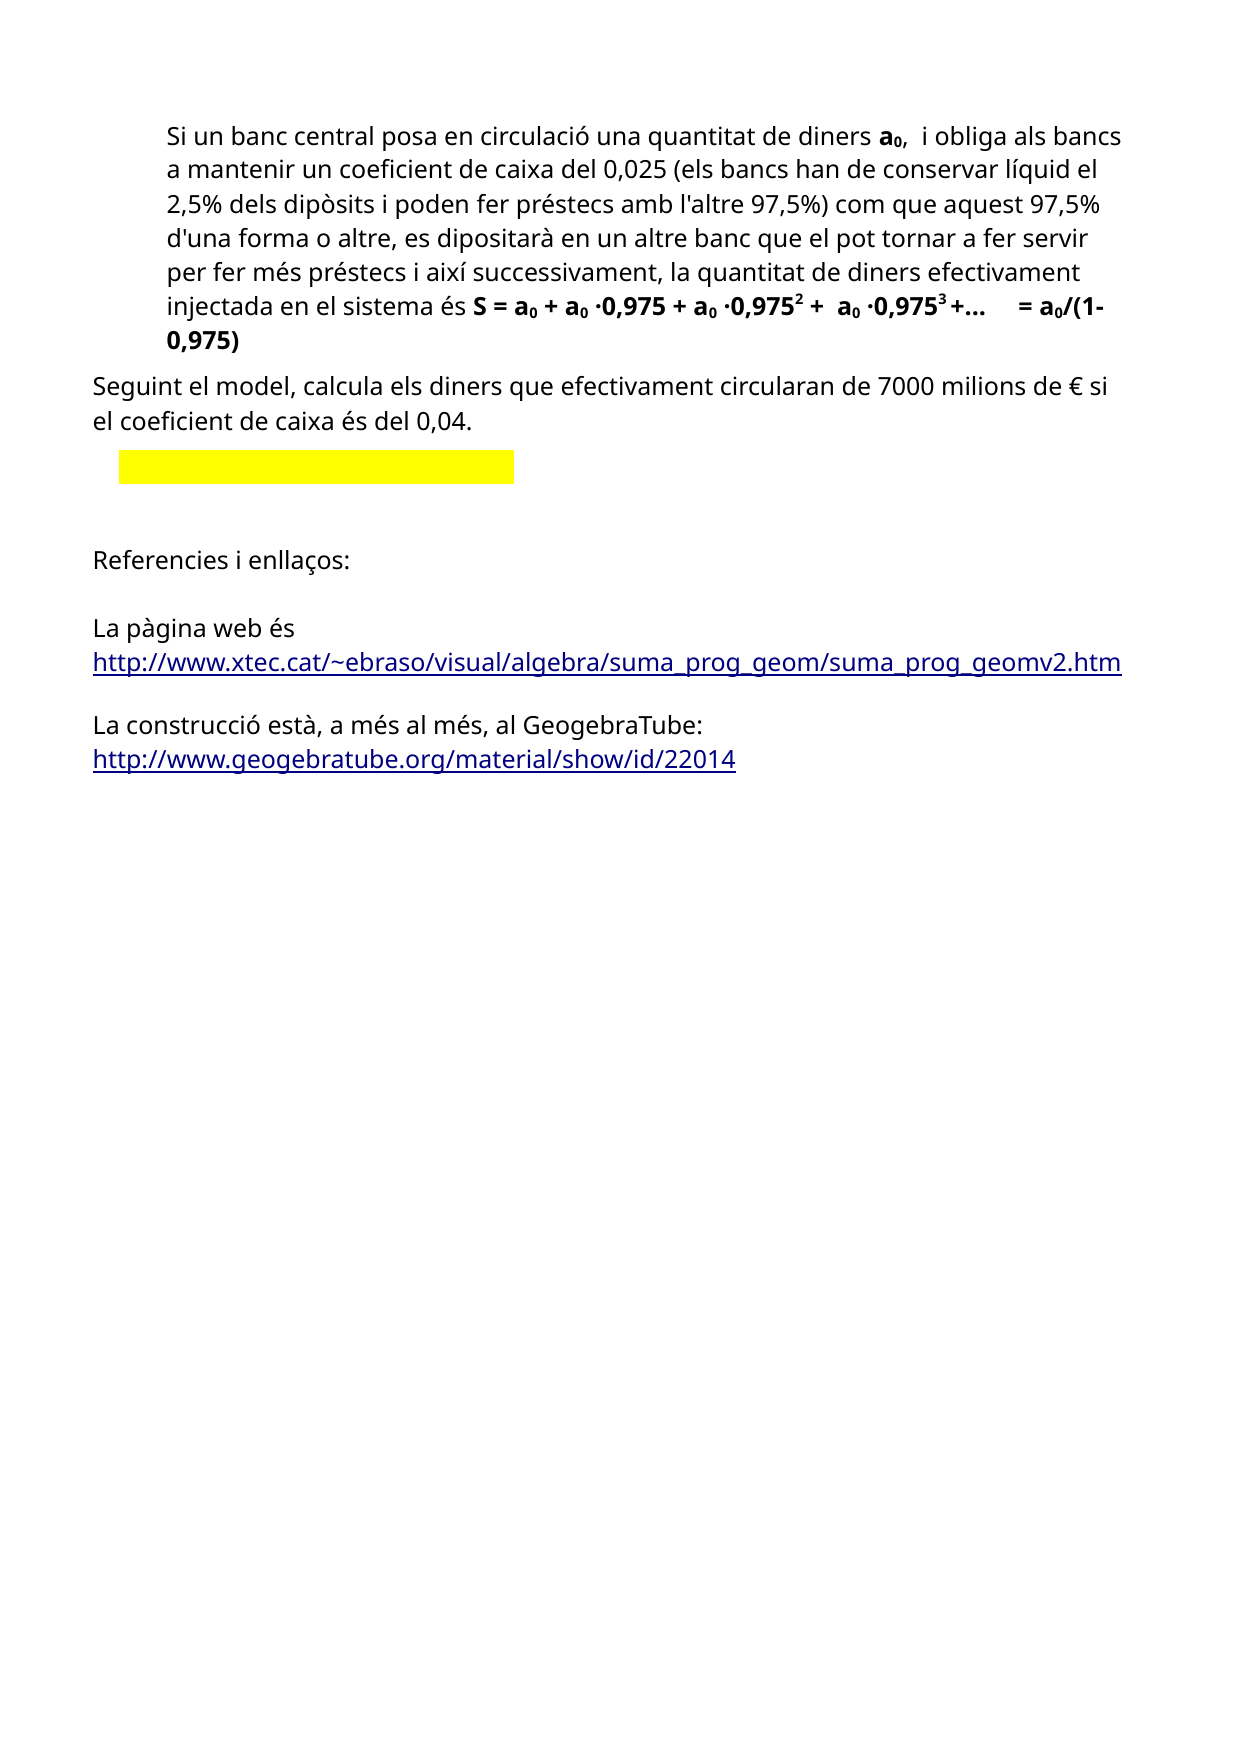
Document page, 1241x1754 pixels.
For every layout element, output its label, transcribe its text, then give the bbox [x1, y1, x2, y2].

text La pàgina web és http://www.xtec.cat/~ebraso/visual/algebra/suma_prog_geom/suma_prog_geomv2.htm [92, 611, 1122, 674]
text http://www.geogebratube.org/material/show/id/22014 [92, 742, 1122, 776]
text [92, 675, 1122, 679]
text La construcció està, a més al més, al GeogebraTube: [92, 708, 1122, 742]
text Seguint el model, calcula els diners que efectivament circularan de 7000 milions de € si el coeficient de caixa és del 0,04. [92, 369, 1122, 437]
text Referencies i enllaços: [92, 543, 1122, 577]
text Si un banc central posa en circulació una quantitat de diners a0, i obliga als bancs a mantenir un coeficient de caixa del 0,025 (els bancs han de conservar líquid el 2,5% dels dipòsits i poden fer préstecs amb l'altre 97,5%) com que aquest 97,5% d'una forma o altre, es dipositarà en un altre banc que el pot tornar a fer servir per fer més préstecs i així successivament, la quantitat de diners efectivament injectada en el sistema és S = a0 + a0 ·0,975 + a0 ·0,9752 + a0 ·0,9753 +... = a0/(1-0,975) [166, 118, 1122, 357]
